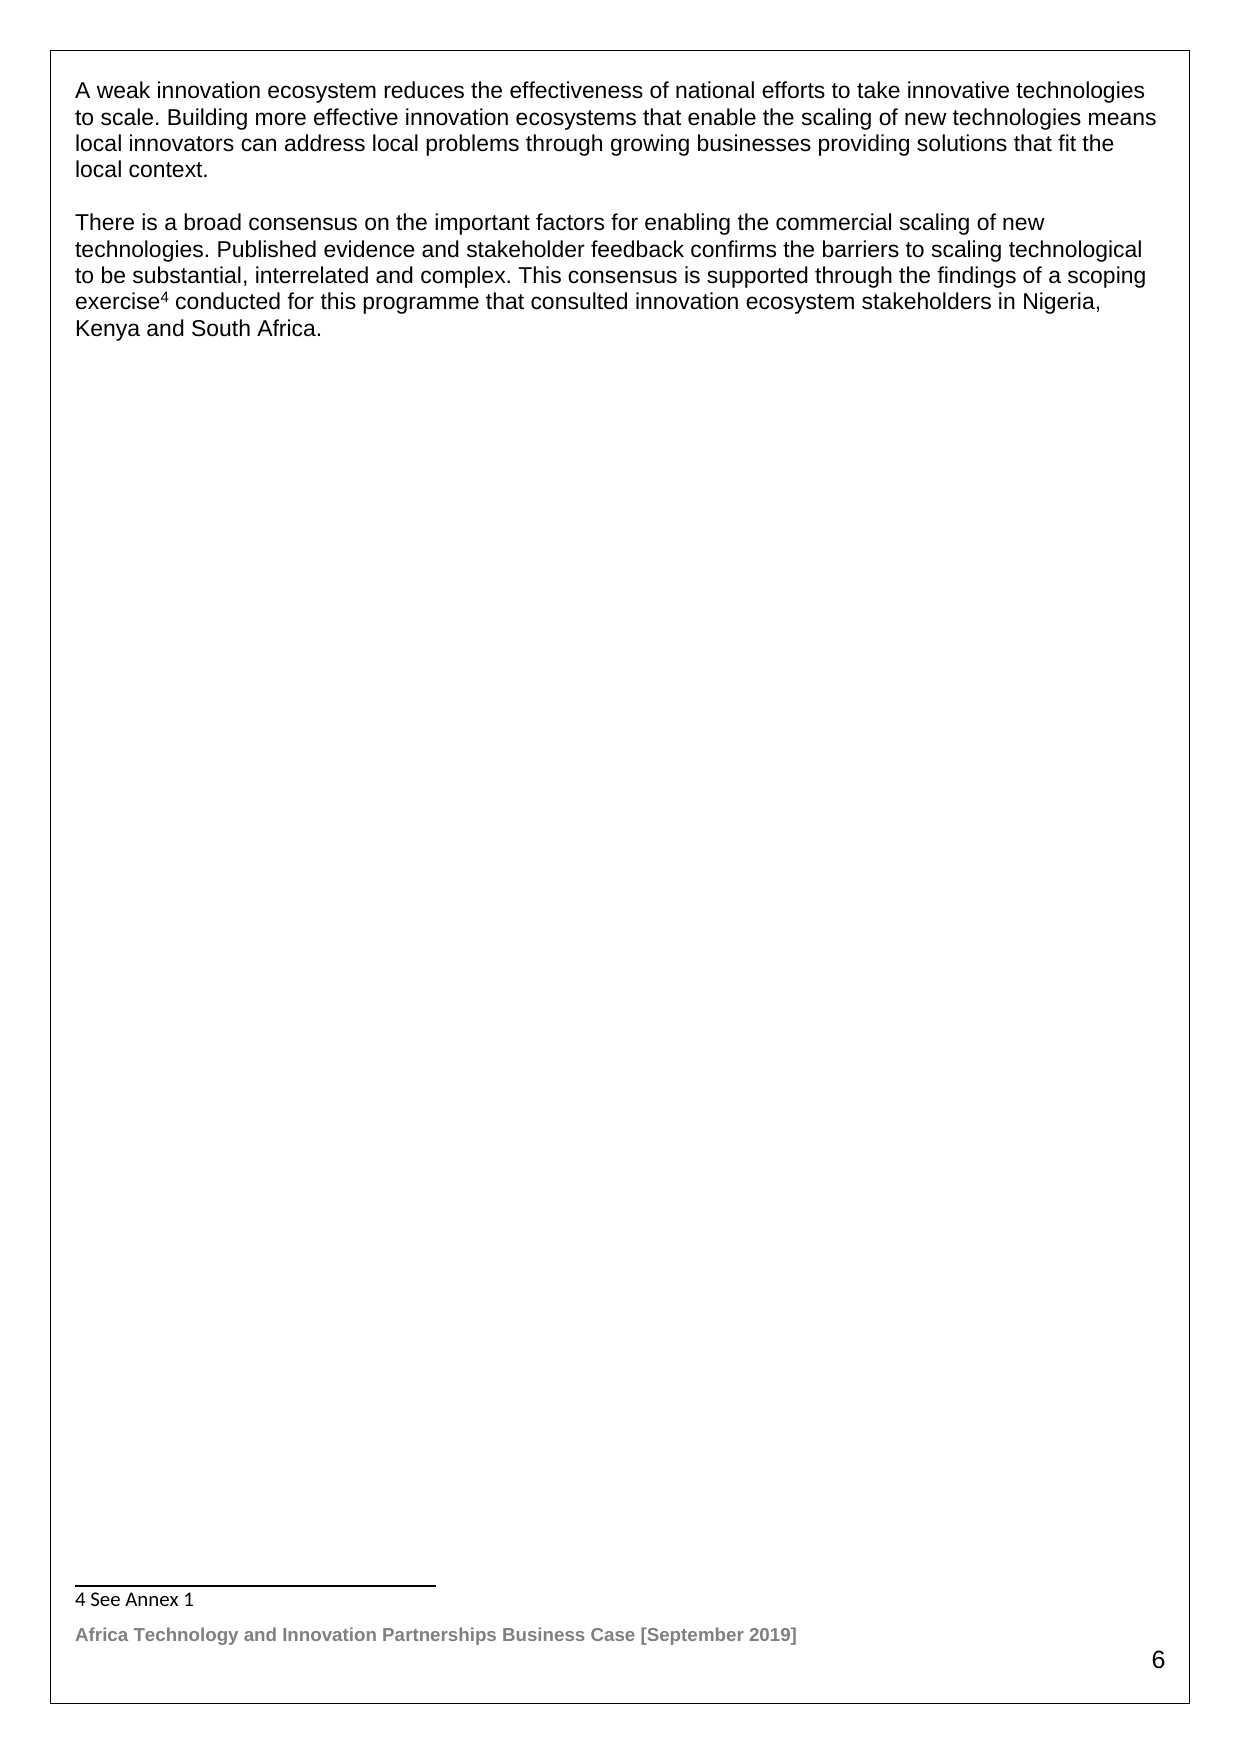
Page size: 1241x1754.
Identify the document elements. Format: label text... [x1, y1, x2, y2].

text See Annex 1 [75, 1586, 1165, 1611]
text A weak innovation ecosystem reduces the effectiveness of national efforts to take innovative technologies to scale. Building more effective innovation ecosystems that enable the scaling of new technologies means local innovators can address local problems through growing businesses providing solutions that fit the local context. [75, 77, 1165, 183]
text There is a broad consensus on the important factors for enabling the commercial scaling of new technologies. Published evidence and stakeholder feedback confirms the barriers to scaling technological to be substantial, interrelated and complex. This consensus is supported through the findings of a scoping exercise conducted for this programme that consulted innovation ecosystem stakeholders in Nigeria, Kenya and South Africa. [75, 209, 1165, 341]
